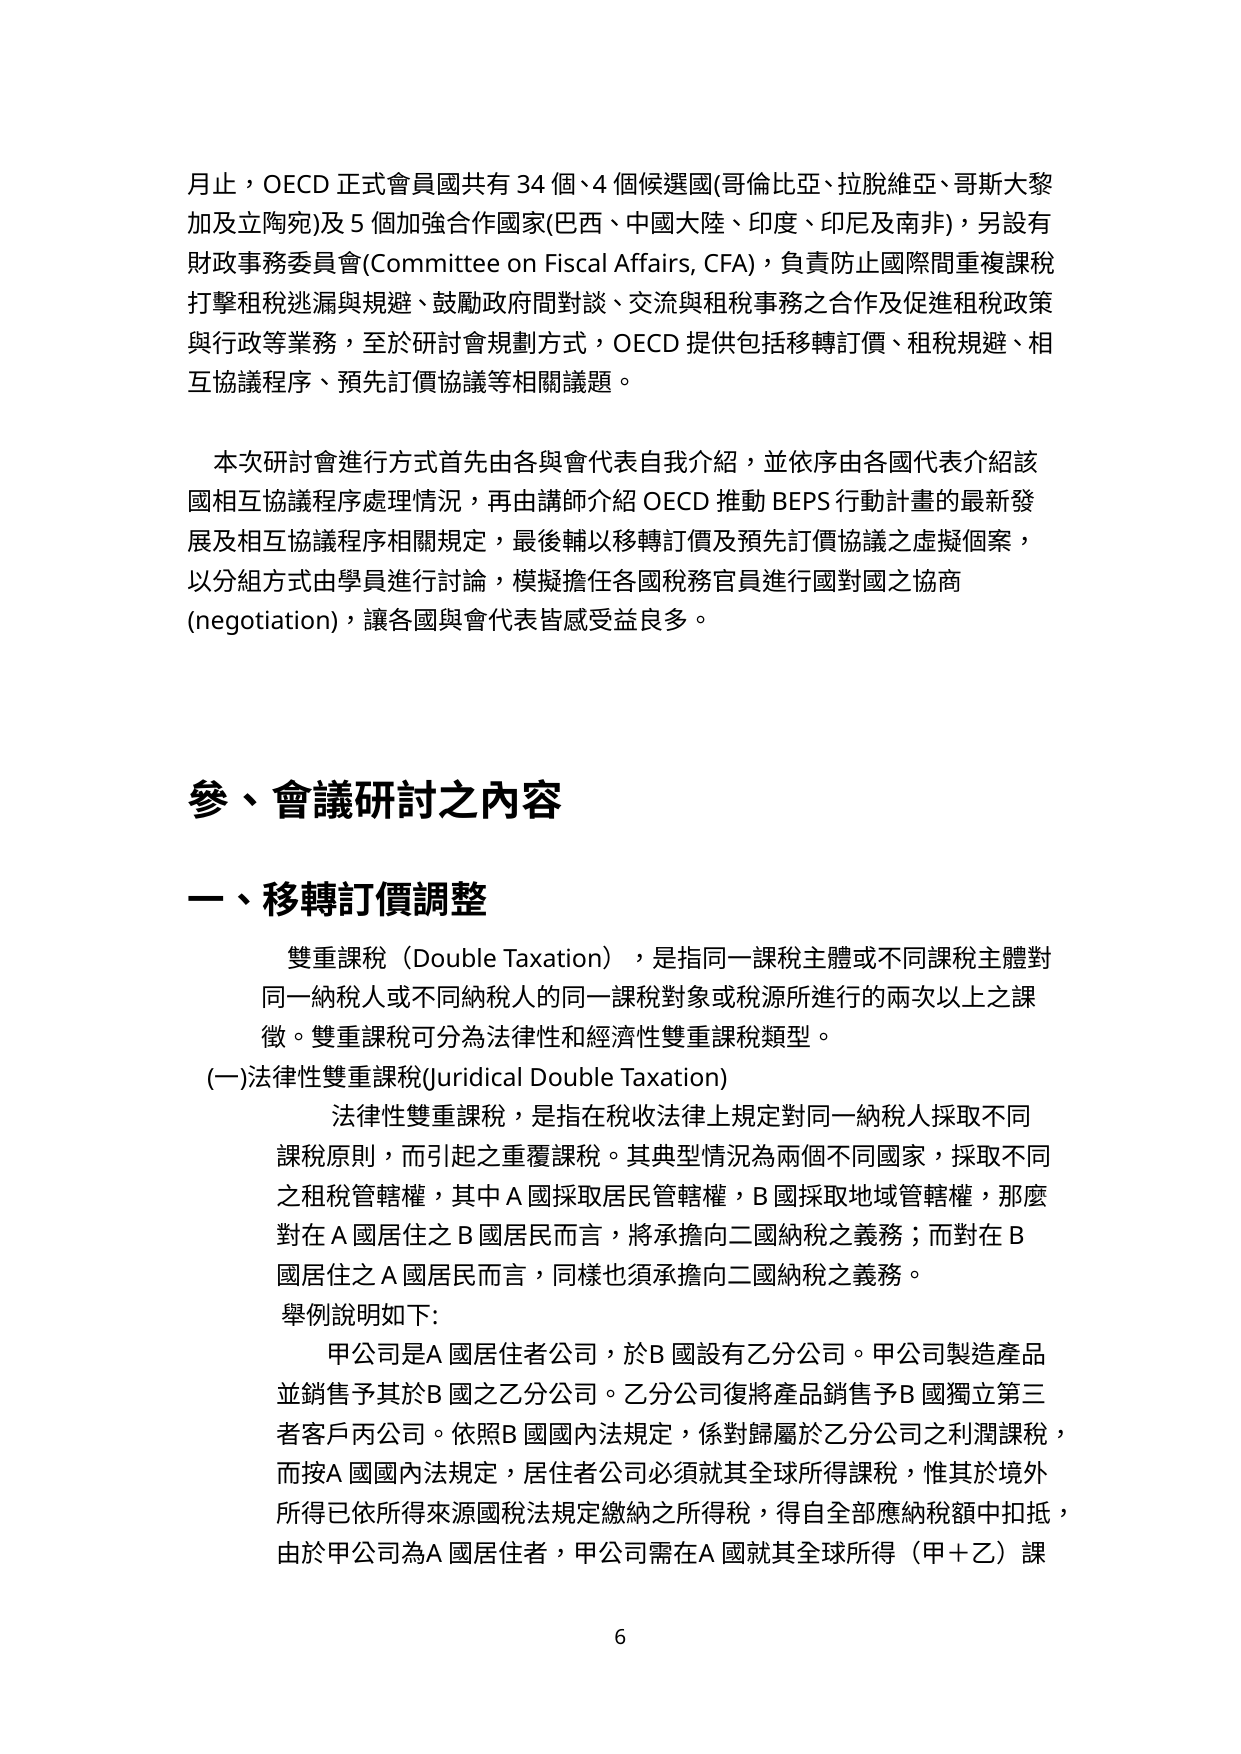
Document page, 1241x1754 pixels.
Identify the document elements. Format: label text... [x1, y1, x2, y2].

text 本次研討會進行方式首先由各與會代表自我介紹，並依序由各國代表介紹該國相互協議程序處理情況，再由講師介紹OECD 推動BEPS行動計畫的最新發展及相互協議程序相關規定，最後輔以移轉訂價及預先訂價協議之虛擬個案，以分組方式由學員進行討論，模擬擔任各國稅務官員進行國對國之協商(negotiation)，讓各國與會代表皆感受益良多。 [187, 440, 1053, 639]
text 參、會議研討之內容 [187, 758, 1053, 837]
text 雙重課稅（Double Taxation），是指同一課稅主體或不同課稅主體對同一納稅人或不同納稅人的同一課稅對象或稅源所進行的兩次以上之課徵。雙重課稅可分為法律性和經濟性雙重課稅類型。 [261, 936, 1053, 1055]
text 法律性雙重課稅，是指在稅收法律上規定對同一納稅人採取不同課稅原則，而引起之重覆課稅。其典型情況為兩個不同國家，採取不同之租稅管轄權，其中A國採取居民管轄權，B國採取地域管轄權，那麼對在A國居住之B國居民而言，將承擔向二國納稅之義務；而對在B國居住之A國居民而言，同樣也須承擔向二國納稅之義務。 [231, 1095, 1053, 1293]
text 會議一開始由 Ms. Melinda Brown 對所有代表表示歡迎，接著介紹OECD相關事務、最新發展及此次課程規劃。有關OECD 相關事務乙節，截至2014 年12 月止，OECD 正式會員國共有34 個、4 個候選國(哥倫比亞、拉脫維亞、哥斯大黎加及立陶宛)及5 個加強合作國家(巴西、中國大陸、印度、印尼及南非)，另設有財政事務委員會(Committee on Fiscal Affairs, CFA)，負責防止國際間重複課稅、打擊租稅逃漏與規避、鼓勵政府間對談、交流與租稅事務之合作及促進租稅政策與行政等業務，至於研討會規劃方式，OECD 提供包括移轉訂價、租稅規避、相互協議程序、預先訂價協議等相關議題。 [187, 163, 1053, 401]
text 舉例說明如下: [232, 1293, 1053, 1333]
text 一、移轉訂價調整 [187, 857, 1053, 936]
text (一)法律性雙重課稅(Juridical Double Taxation) [187, 1055, 1053, 1095]
text 甲公司是A 國居住者公司，於B 國設有乙分公司。甲公司製造產品並銷售予其於B 國之乙分公司。乙分公司復將產品銷售予B 國獨立第三者客戶丙公司。依照B 國國內法規定，係對歸屬於乙分公司之利潤課稅，而按A 國國內法規定，居住者公司必須就其全球所得課稅，惟其於境外所得已依所得來源國稅法規定繳納之所得稅，得自全部應納稅額中扣抵，由於甲公司為A 國居住者，甲公司需在A 國就其全球所得（甲＋乙）課稅，也就是甲公司於A 國申報之營利事業所得需包含乙分公司於B 國之所得，惟A 國需提供消除雙重課稅之機制，亦即准許甲公司扣抵其於B 國繳納之稅負。 [276, 1333, 1053, 1571]
